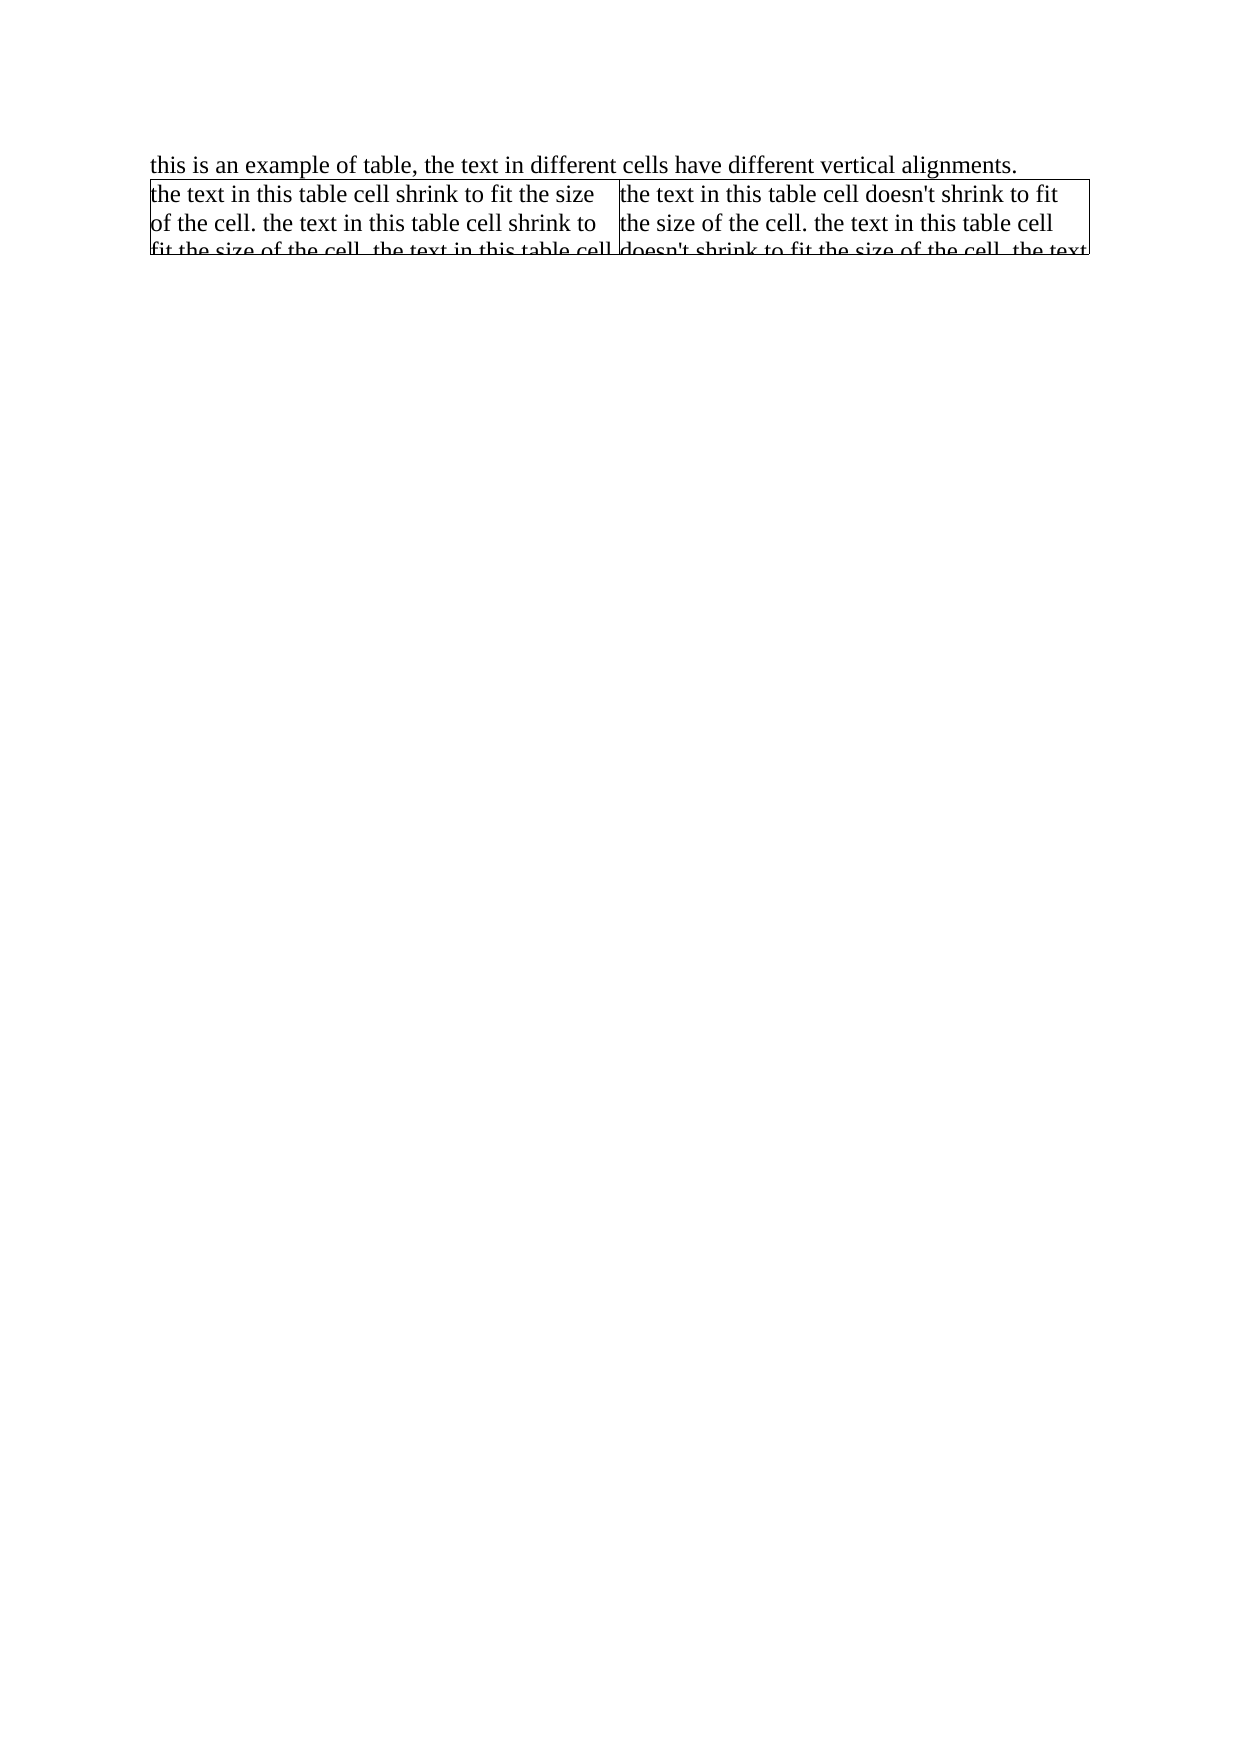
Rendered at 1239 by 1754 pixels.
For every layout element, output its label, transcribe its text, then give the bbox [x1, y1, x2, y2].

table_cell the text in this table cell doesn't shrink to fit the size of the cell. the text in this table cell doesn't shrink to fit the size of the cell. the text in this table cell doesn't shrink to fit the size of the cell. [620, 330, 1089, 404]
table_cell the text in this table cell shrink to fit the size of the cell. the text in this table cell shrink to fit the size of the cell. the text in this table cell shrink to fit the size of the cell. [151, 255, 619, 329]
table_cell the text in this table cell doesn't shrink to fit the size of the cell. the text in this table cell doesn't shrink to fit the size of the cell. the text in this table cell doesn't shrink to fit the size of the cell. [620, 255, 1089, 329]
table_header the text in this table cell shrink to fit the size of the cell. the text in this table cell shrink to fit the size of the cell. the text in this table cell shrink to fit the size of the cell. [151, 180, 619, 254]
table_header the text in this table cell doesn't shrink to fit the size of the cell. the text in this table cell doesn't shrink to fit the size of the cell. the text in this table cell doesn't shrink to fit the size of the cell. [620, 180, 1089, 254]
table_cell the text in this table cell shrink to fit the size of the cell. the text in this table cell shrink to fit the size of the cell. the text in this table cell shrink to fit the size of the cell. [151, 330, 619, 404]
text this is an example of table, the text in different cells have different vertical alignments. [150, 150, 1089, 179]
